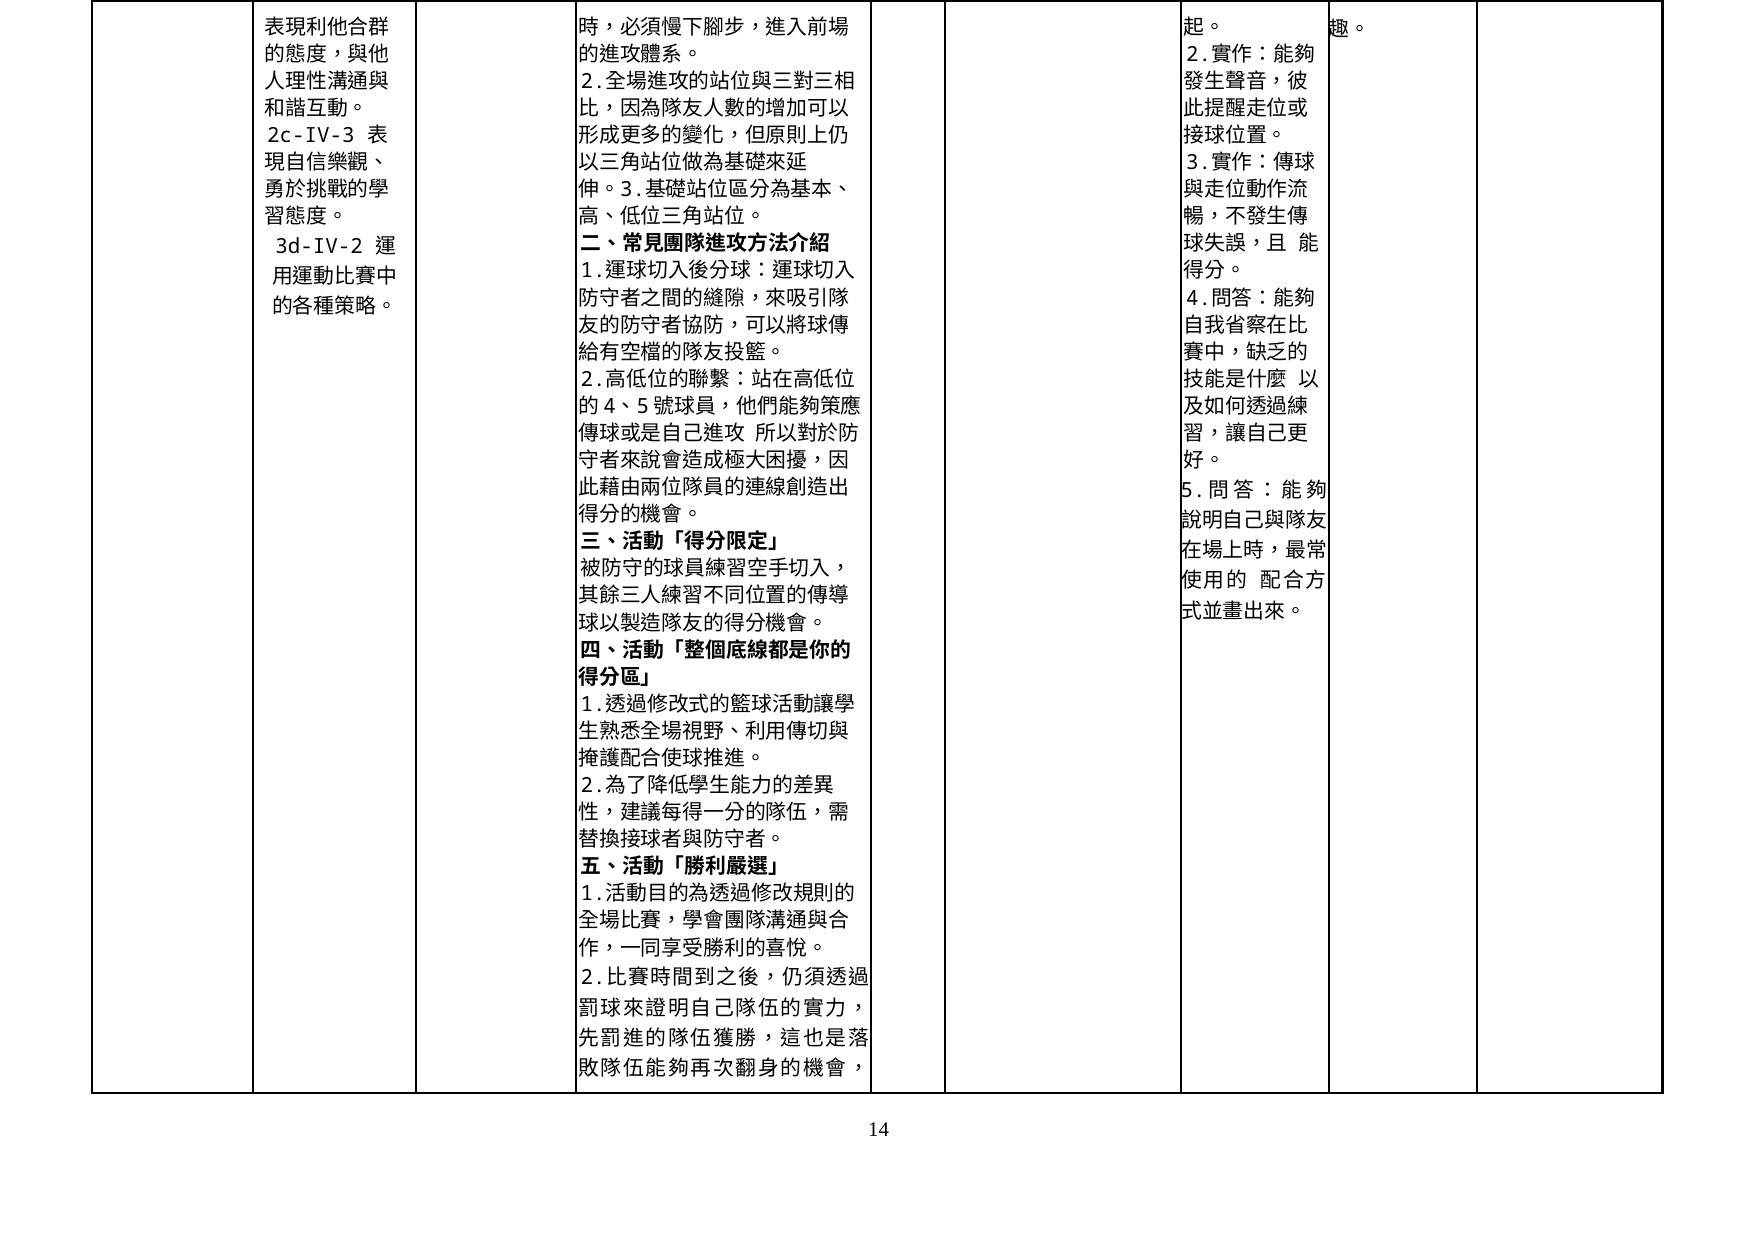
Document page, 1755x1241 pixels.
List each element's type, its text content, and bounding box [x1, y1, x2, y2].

table_cell [93, 2, 252, 1092]
table_cell [417, 2, 575, 1092]
table_cell 趣。 [1330, 2, 1476, 1092]
table_cell 時，必須慢下腳步，進入前場的進攻體系。 2.全場進攻的站位與三對三相比，因為隊友人數的增加可以形成更多的變化，但原則上仍以三角站位做為基礎來延伸。3.基礎站位區分為基本、高、低位三角站位。 二、常見團隊進攻方法介紹 1.運球切入後分球：運球切入防守者之間的縫隙，來吸引隊友的防守者協防，可以將球傳給有空檔的隊友投籃。 2.高低位的聯繫：站在高低位的4、5號球員，他們能夠策應傳球或是自己進攻 所以對於防守者來說會造成極大困擾，因此藉由兩位隊員的連線創造出得分的機會。 三、活動「得分限定」 被防守的球員練習空手切入，其餘三人練習不同位置的傳導球以製造隊友的得分機會。 四、活動「整個底線都是你的得分區」 1.透過修改式的籃球活動讓學生熟悉全場視野、利用傳切與掩護配合使球推進。 2.為了降低學生能力的差異性，建議每得一分的隊伍，需替換接球者與防守者。 五、活動「勝利嚴選」 1.活動目的為透過修改規則的全場比賽，學會團隊溝通與合作，一同享受勝利的喜悅。 2.比賽時間到之後，仍須透過罰球來證明自己隊伍的實力，先罰進的隊伍獲勝，這也是落敗隊伍能夠再次翻身的機會， [577, 2, 870, 1092]
table_cell [946, 2, 1180, 1092]
table_cell [1478, 2, 1661, 1092]
table_cell [872, 2, 944, 1092]
table_cell 表現利他合群的態度，與他人理性溝通與和諧互動。 2c-IV-3 表現自信樂觀、勇於挑戰的學習態度。 3d-IV-2 運用運動比賽中的各種策略。 [254, 2, 415, 1092]
table_cell 起。 2.實作：能夠發生聲音，彼此提醒走位或接球位置。 3.實作：傳球與走位動作流暢，不發生傳球失誤，且 能得分。 4.問答：能夠自我省察在比賽中，缺乏的技能是什麼 以及如何透過練習，讓自己更好。 5.問答：能夠說明自己與隊友在場上時，最常使用的 配合方式並畫出來。 [1182, 2, 1328, 1092]
